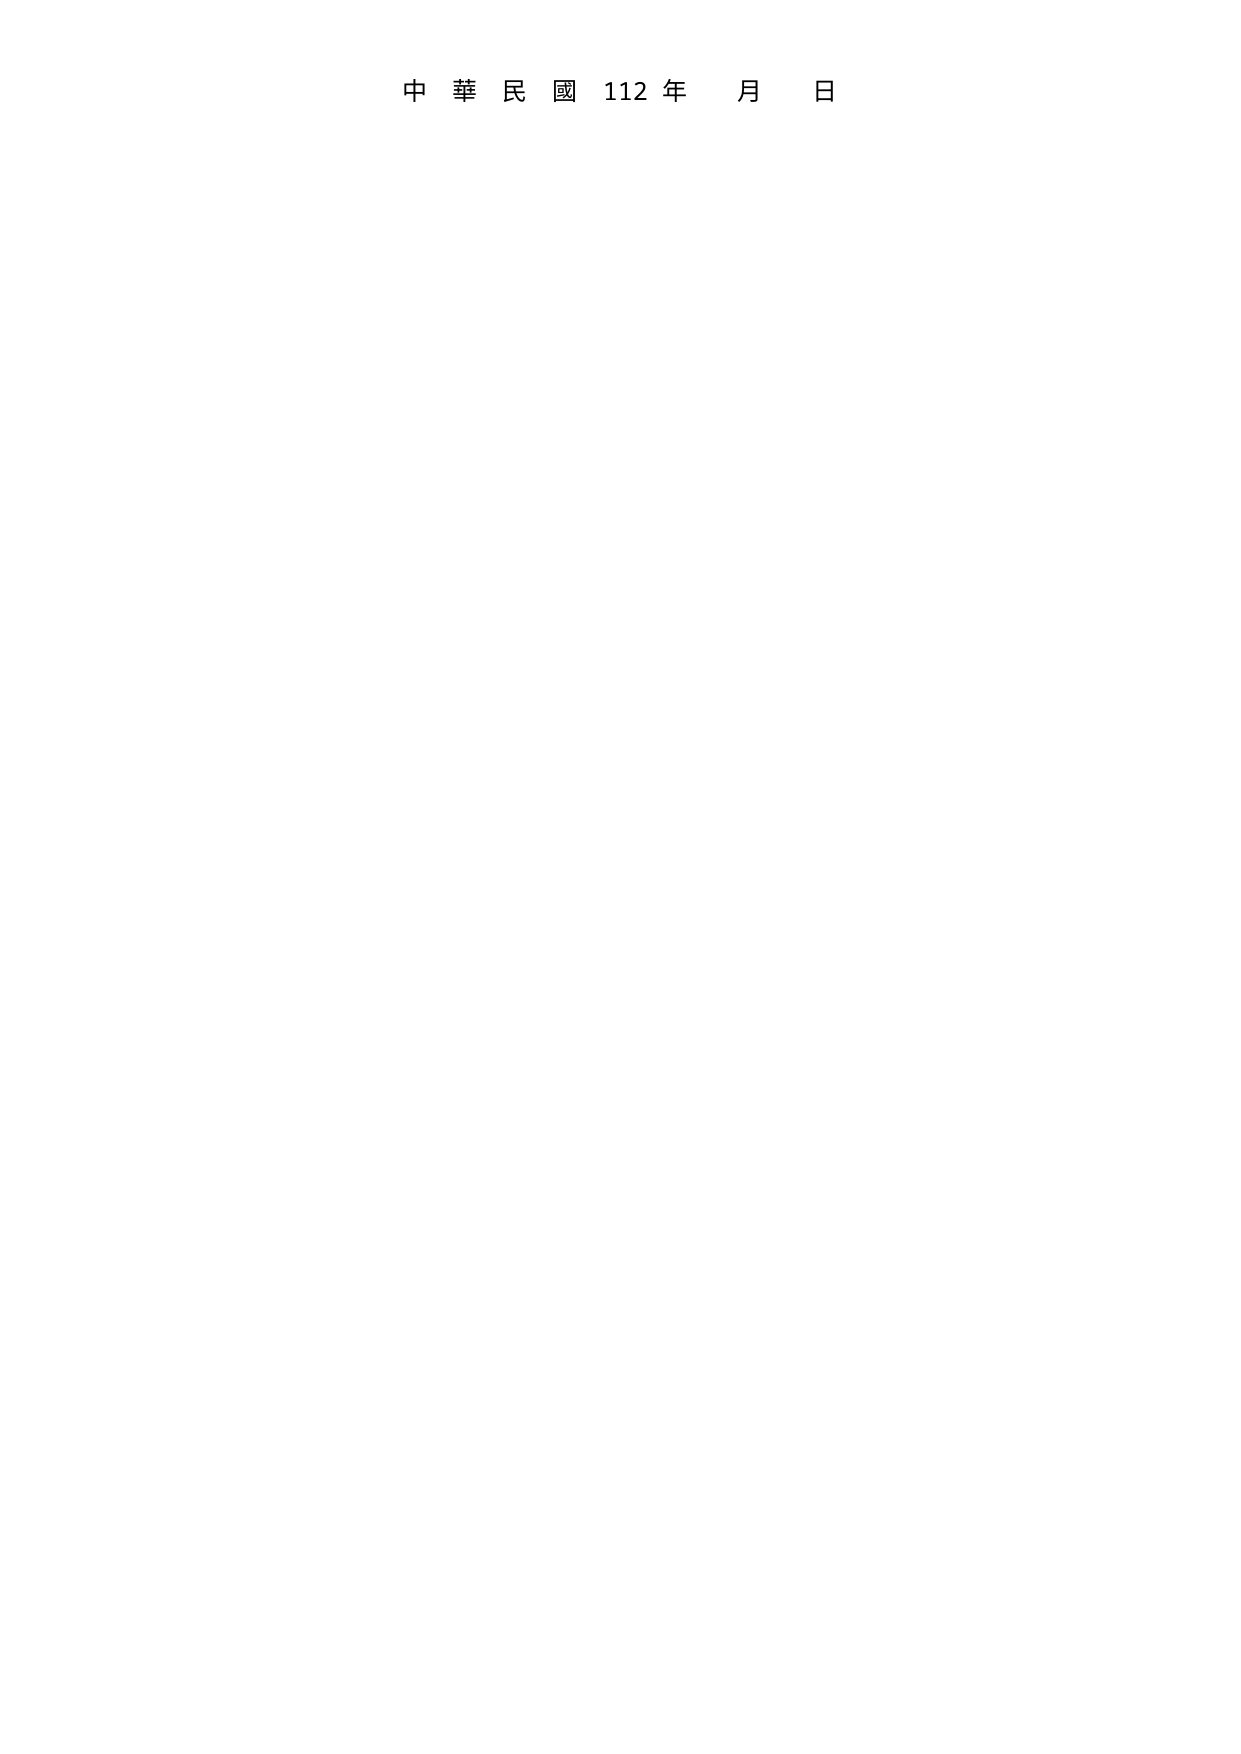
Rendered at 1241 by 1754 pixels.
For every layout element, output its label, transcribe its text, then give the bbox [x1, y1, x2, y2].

text 中 華 民 國 112 年 月 日 [106, 71, 1134, 108]
